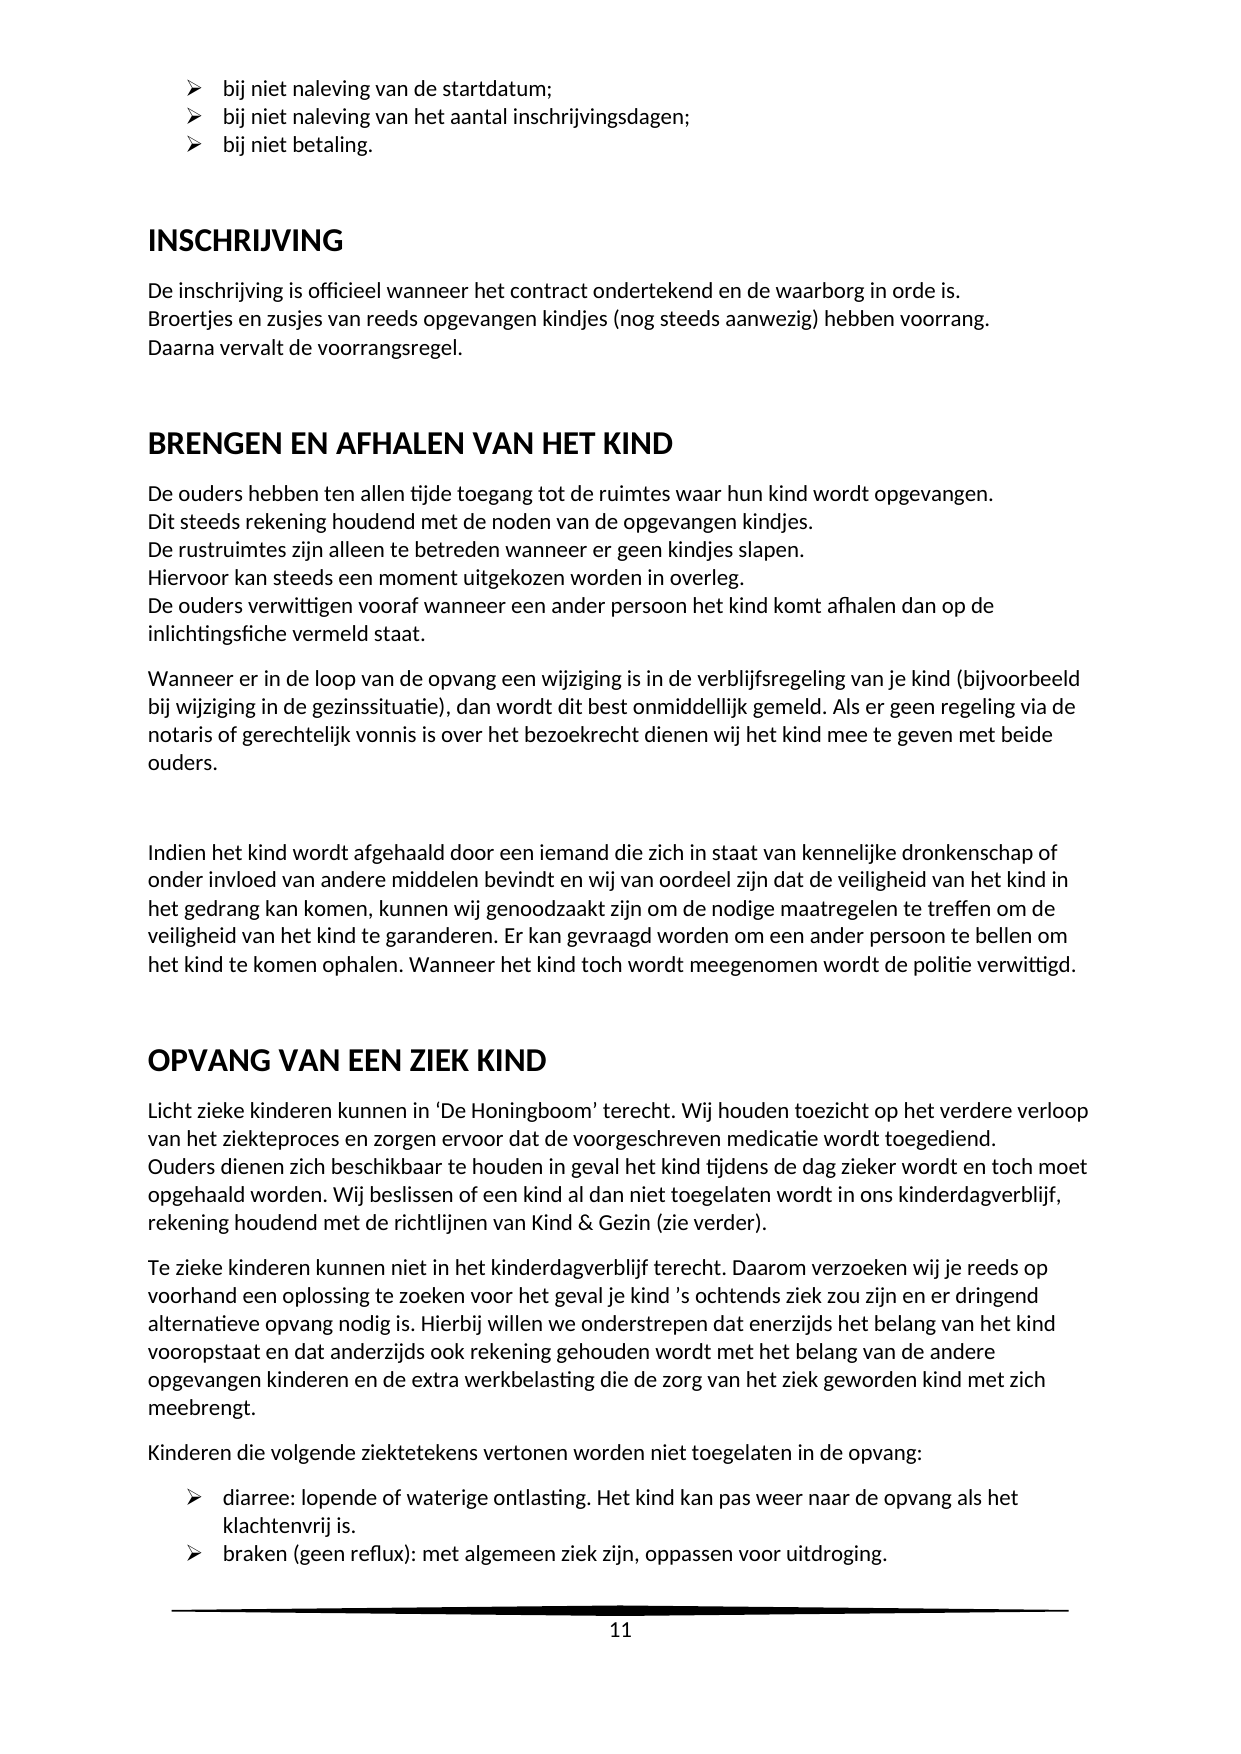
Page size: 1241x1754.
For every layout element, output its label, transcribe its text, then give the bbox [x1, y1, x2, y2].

list bij niet naleving van het aantal inschrijvingsdagen; [185, 102, 1093, 130]
list diarree: lopende of waterige ontlasting. Het kind kan pas weer naar de opvang als het klachtenvrij is. [185, 1483, 1093, 1539]
text OPVANG VAN EEN ZIEK KIND [148, 1039, 1093, 1080]
text Te zieke kinderen kunnen niet in het kinderdagverblijf terecht. Daarom verzoeken wij je reeds op voorhand een oplossing te zoeken voor het geval je kind ’s ochtends ziek zou zijn en er dringend alternatieve opvang nodig is. Hierbij willen we onderstrepen dat enerzijds het belang van het kind vooropstaat en dat anderzijds ook rekening gehouden wordt met het belang van de andere opgevangen kinderen en de extra werkbelasting die de zorg van het ziek geworden kind met zich meebrengt. [148, 1253, 1093, 1421]
text INSCHRIJVING [148, 219, 1093, 260]
text De ouders hebben ten allen tijde toegang tot de ruimtes waar hun kind wordt opgevangen. Dit steeds rekening houdend met de noden van de opgevangen kindjes. De rustruimtes zijn alleen te betreden wanneer er geen kindjes slapen. Hiervoor kan steeds een moment uitgekozen worden in overleg. De ouders verwittigen vooraf wanneer een ander persoon het kind komt afhalen dan op de inlichtingsfiche vermeld staat. [148, 479, 1093, 647]
list braken (geen reflux): met algemeen ziek zijn, oppassen voor uitdroging. [185, 1539, 1093, 1567]
text Kinderen die volgende ziektetekens vertonen worden niet toegelaten in de opvang: [148, 1438, 1093, 1466]
list bij niet betaling. [185, 130, 1093, 158]
text Wanneer er in de loop van de opvang een wijziging is in de verblijfsregeling van je kind (bijvoorbeeld bij wijziging in de gezinssituatie), dan wordt dit best onmiddellijk gemeld. Als er geen regeling via de notaris of gerechtelijk vonnis is over het bezoekrecht dienen wij het kind mee te geven met beide ouders. [148, 664, 1093, 776]
text De inschrijving is officieel wanneer het contract ondertekend en de waarborg in orde is. Broertjes en zusjes van reeds opgevangen kindjes (nog steeds aanwezig) hebben voorrang. Daarna vervalt de voorrangsregel. [148, 277, 1093, 361]
text Licht zieke kinderen kunnen in ‘De Honingboom’ terecht. Wij houden toezicht op het verdere verloop van het ziekteproces en zorgen ervoor dat de voorgeschreven medicatie wordt toegediend. Ouders dienen zich beschikbaar te houden in geval het kind tijdens de dag zieker wordt en toch moet opgehaald worden. Wij beslissen of een kind al dan niet toegelaten wordt in ons kinderdagverblijf, rekening houdend met de richtlijnen van Kind & Gezin (zie verder). [148, 1096, 1093, 1237]
list bij niet naleving van de startdatum; [185, 74, 1093, 102]
text BRENGEN EN AFHALEN VAN HET KIND [148, 422, 1093, 463]
text Indien het kind wordt afgehaald door een iemand die zich in staat van kennelijke dronkenschap of onder invloed van andere middelen bevindt en wij van oordeel zijn dat de veiligheid van het kind in het gedrang kan komen, kunnen wij genoodzaakt zijn om de nodige maatregelen te treffen om de veiligheid van het kind te garanderen. Er kan gevraagd worden om een ander persoon te bellen om het kind te komen ophalen. Wanneer het kind toch wordt meegenomen wordt de politie verwittigd. [148, 838, 1093, 978]
